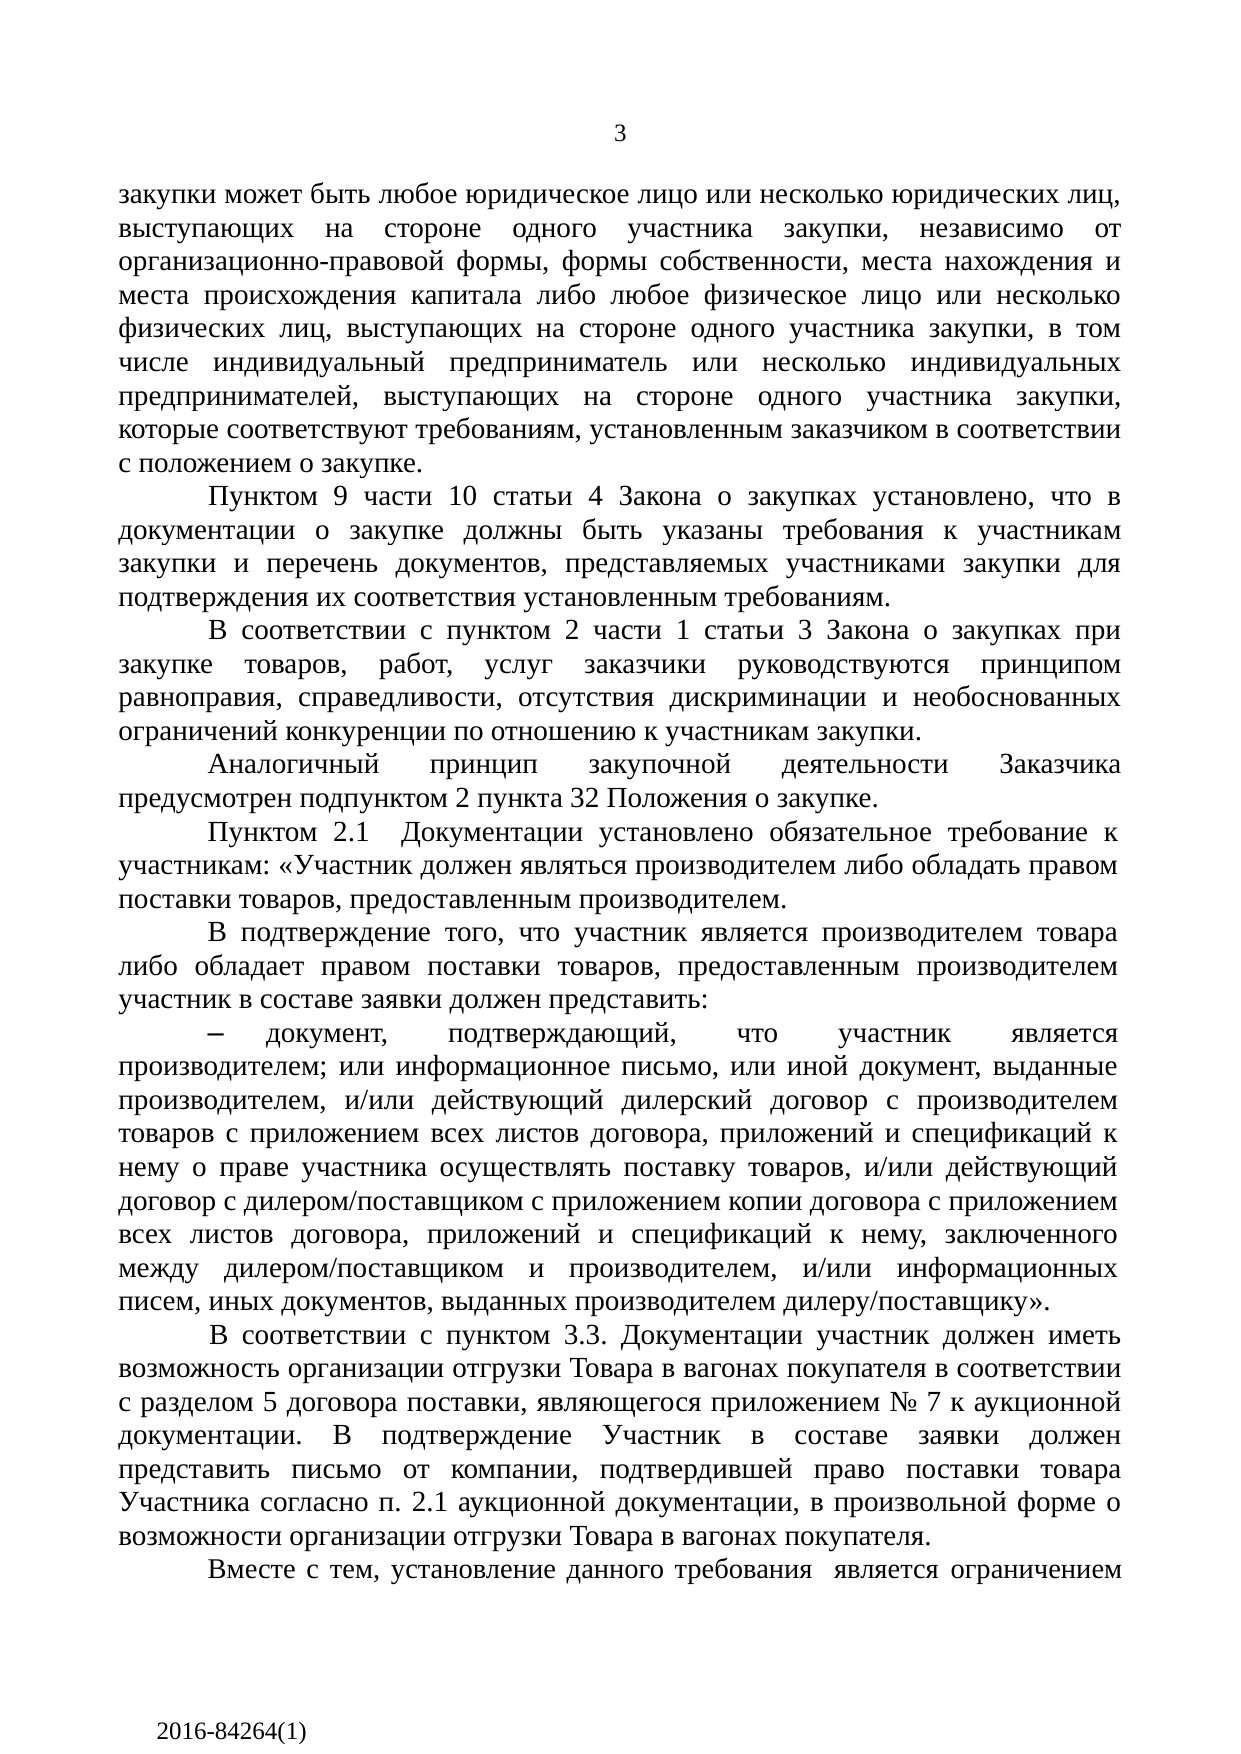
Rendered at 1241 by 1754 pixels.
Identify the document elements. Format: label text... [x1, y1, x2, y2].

list документ, подтверждающий, что участник является производителем; или информационное письмо, или иной документ, выданные производителем, и/или действующий дилерский договор с производителем товаров с приложением всех листов договора, приложений и спецификаций к нему о праве участника осуществлять поставку товаров, и/или действующий договор с дилером/поставщиком с приложением копии договора с приложением всех листов договора, приложений и спецификаций к нему, заключенного между дилером/поставщиком и производителем, и/или информационных писем, иных документов, выданных производителем дилеру/поставщику». [118, 1015, 1119, 1317]
text закупки может быть любое юридическое лицо или несколько юридических лиц, выступающих на стороне одного участника закупки, независимо от организационно-правовой формы, формы собственности, места нахождения и места происхождения капитала либо любое физическое лицо или несколько физических лиц, выступающих на стороне одного участника закупки, в том числе индивидуальный предприниматель или несколько индивидуальных предпринимателей, выступающих на стороне одного участника закупки, которые соответствуют требованиям, установленным заказчиком в соответствии с положением о закупке. [118, 176, 1122, 478]
text В соответствии с пунктом 3.3. Документации участник должен иметь возможность организации отгрузки Товара в вагонах покупателя в соответствии с разделом 5 договора поставки, являющегося приложением № 7 к аукционной документации. В подтверждение Участник в составе заявки должен представить письмо от компании, подтвердившей право поставки товара Участника согласно п. 2.1 аукционной документации, в произвольной форме о возможности организации отгрузки Товара в вагонах покупателя. [118, 1317, 1122, 1552]
text В подтверждение того, что участник является производителем товара либо обладает правом поставки товаров, предоставленным производителем участник в составе заявки должен представить: [118, 914, 1119, 1015]
text Аналогичный принцип закупочной деятельности Заказчика предусмотрен подпунктом 2 пункта 32 Положения о закупке. [118, 747, 1122, 814]
list Вместе с тем, установление данного требования является ограничением [123, 1552, 1122, 1584]
text Пунктом 2.1 Документации установлено обязательное требование к участникам: «Участник должен являться производителем либо обладать правом поставки товаров, предоставленным производителем. [118, 814, 1119, 914]
text Пунктом 9 части 10 статьи 4 Закона о закупках установлено, что в документации о закупке должны быть указаны требования к участникам закупки и перечень документов, представляемых участниками закупки для подтверждения их соответствия установленным требованиям. [118, 478, 1122, 612]
text В соответствии с пунктом 2 части 1 статьи 3 Закона о закупках при закупке товаров, работ, услуг заказчики руководствуются принципом равноправия, справедливости, отсутствия дискриминации и необоснованных ограничений конкуренции по отношению к участникам закупки. [118, 612, 1122, 747]
